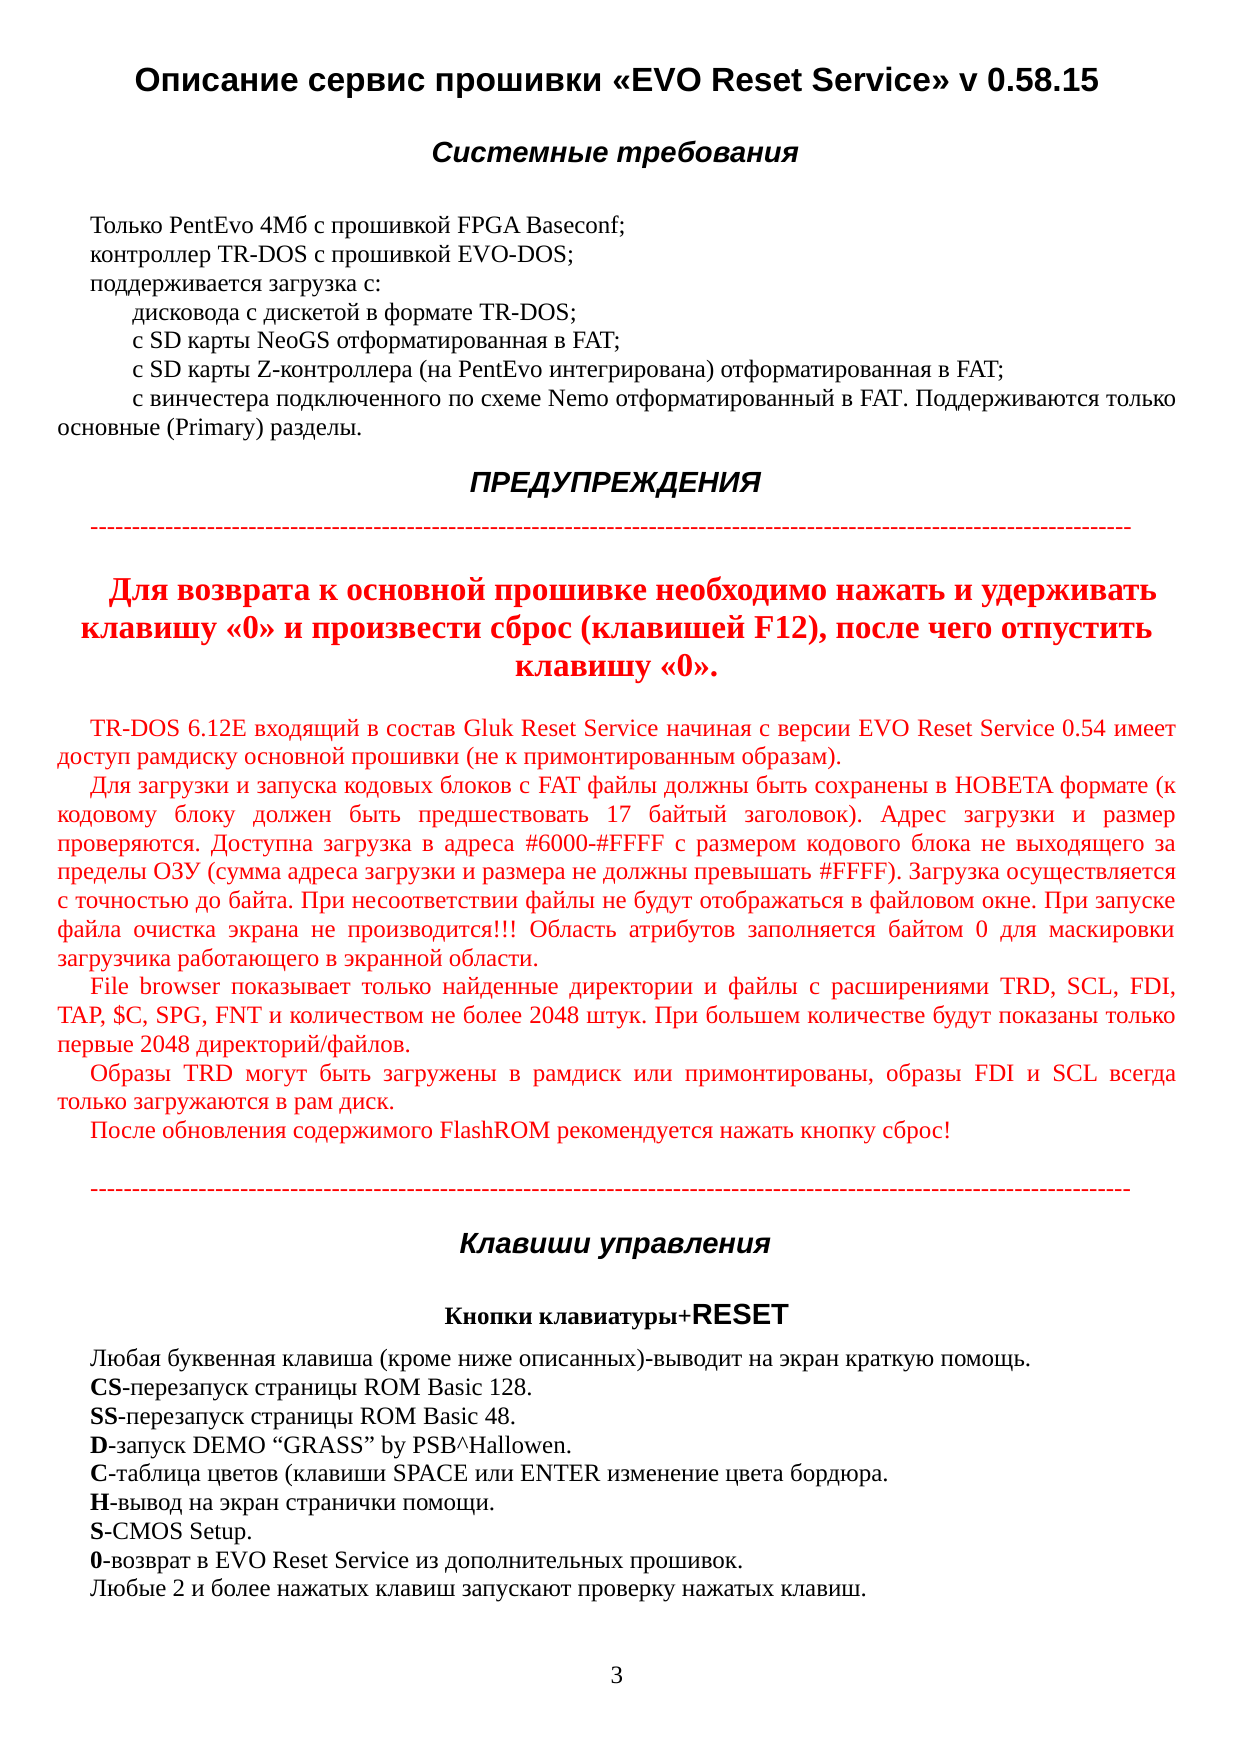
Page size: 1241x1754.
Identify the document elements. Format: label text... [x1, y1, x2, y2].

text D-запуск DEMO “GRASS” by PSB^Hallowen. [57, 1430, 1176, 1458]
text File browser показывает только найденные директории и файлы c расширениями TRD, SCL, FDI, TAP, $C, SPG, FNT и количеством не более 2048 штук. При большем количестве будут показаны только первые 2048 директорий/файлов. [57, 971, 1176, 1058]
text 0-возврат в EVO Reset Service из дополнительных прошивок. [57, 1545, 1176, 1573]
text ----------------------------------------------------------------------------------------------------------------------------- [57, 1173, 1176, 1201]
text S-CMOS Setup. [57, 1516, 1176, 1545]
text контроллер TR-DOS с прошивкой EVO-DOS; [57, 239, 1176, 268]
text H-вывод на экран странички помощи. [57, 1487, 1176, 1516]
text c SD карты NeoGS отформатированная в FAT; [57, 325, 1176, 354]
text CS-перезапуск страницы ROM Basic 128. [57, 1372, 1176, 1401]
text C-таблица цветов (клавиши SPACE или ENTER изменение цвета бордюра. [57, 1458, 1176, 1487]
subtitle Системные требования [57, 136, 1176, 169]
text ----------------------------------------------------------------------------------------------------------------------------- [57, 511, 1176, 540]
text Для возврата к основной прошивке необходимо нажать и удерживать клавишу «0» и произвести сброс (клавишей F12), после чего отпустить клавишу «0». [57, 569, 1176, 684]
text с винчестера подключенного по схеме Nemo отформатированный в FAT. Поддерживаются только основные (Primary) разделы. [57, 383, 1176, 440]
subtitle Описание сервис прошивки «EVO Reset Service» v 0.58.15 [57, 59, 1176, 98]
subtitle Клавиши управления [57, 1226, 1176, 1260]
subtitle Кнопки клавиатуры+RESET [57, 1297, 1176, 1331]
text TR-DOS 6.12E входящий в состав Gluk Reset Service начиная с версии EVO Reset Service 0.54 имеет доступ рамдиску основной прошивки (не к примонтированным образам). [57, 713, 1176, 770]
text Для загрузки и запуска кодовых блоков с FAT файлы должны быть сохранены в HOBETA формате (к кодовому блоку должен быть предшествовать 17 байтый заголовок). Адрес загрузки и размер проверяются. Доступна загрузка в адреса #6000-#FFFF с размером кодового блока не выходящего за пределы ОЗУ (сумма адреса загрузки и размера не должны превышать #FFFF). Загрузка осуществляется с точностью до байта. При несоответствии файлы не будут отображаться в файловом окне. При запуске файла очистка экрана не производится!!! Область атрибутов заполняется байтом 0 для маскировки загрузчика работающего в экранной области. [57, 770, 1176, 971]
text После обновления содержимого FlashROM рекомендуется нажать кнопку сброс! [57, 1115, 1176, 1144]
subtitle ПРЕДУПРЕЖДЕНИЯ [57, 465, 1176, 499]
text Любая буквенная клавиша (кроме ниже описанных)-выводит на экран краткую помощь. [57, 1343, 1176, 1372]
text Только PentEvo 4Мб с прошивкой FPGA Baseconf; [57, 210, 1176, 239]
text с SD карты Z-контроллера (на PentEvo интегрирована) отформатированная в FAT; [57, 354, 1176, 383]
text дисковода с дискетой в формате TR-DOS; [57, 297, 1176, 325]
text поддерживается загрузка с: [57, 268, 1176, 297]
text SS-перезапуск страницы ROM Basic 48. [57, 1401, 1176, 1430]
text Любые 2 и более нажатых клавиш запускают проверку нажатых клавиш. [57, 1573, 1176, 1602]
text Образы TRD могут быть загружены в рамдиск или примонтированы, образы FDI и SCL всегда только загружаются в рам диск. [57, 1058, 1176, 1115]
